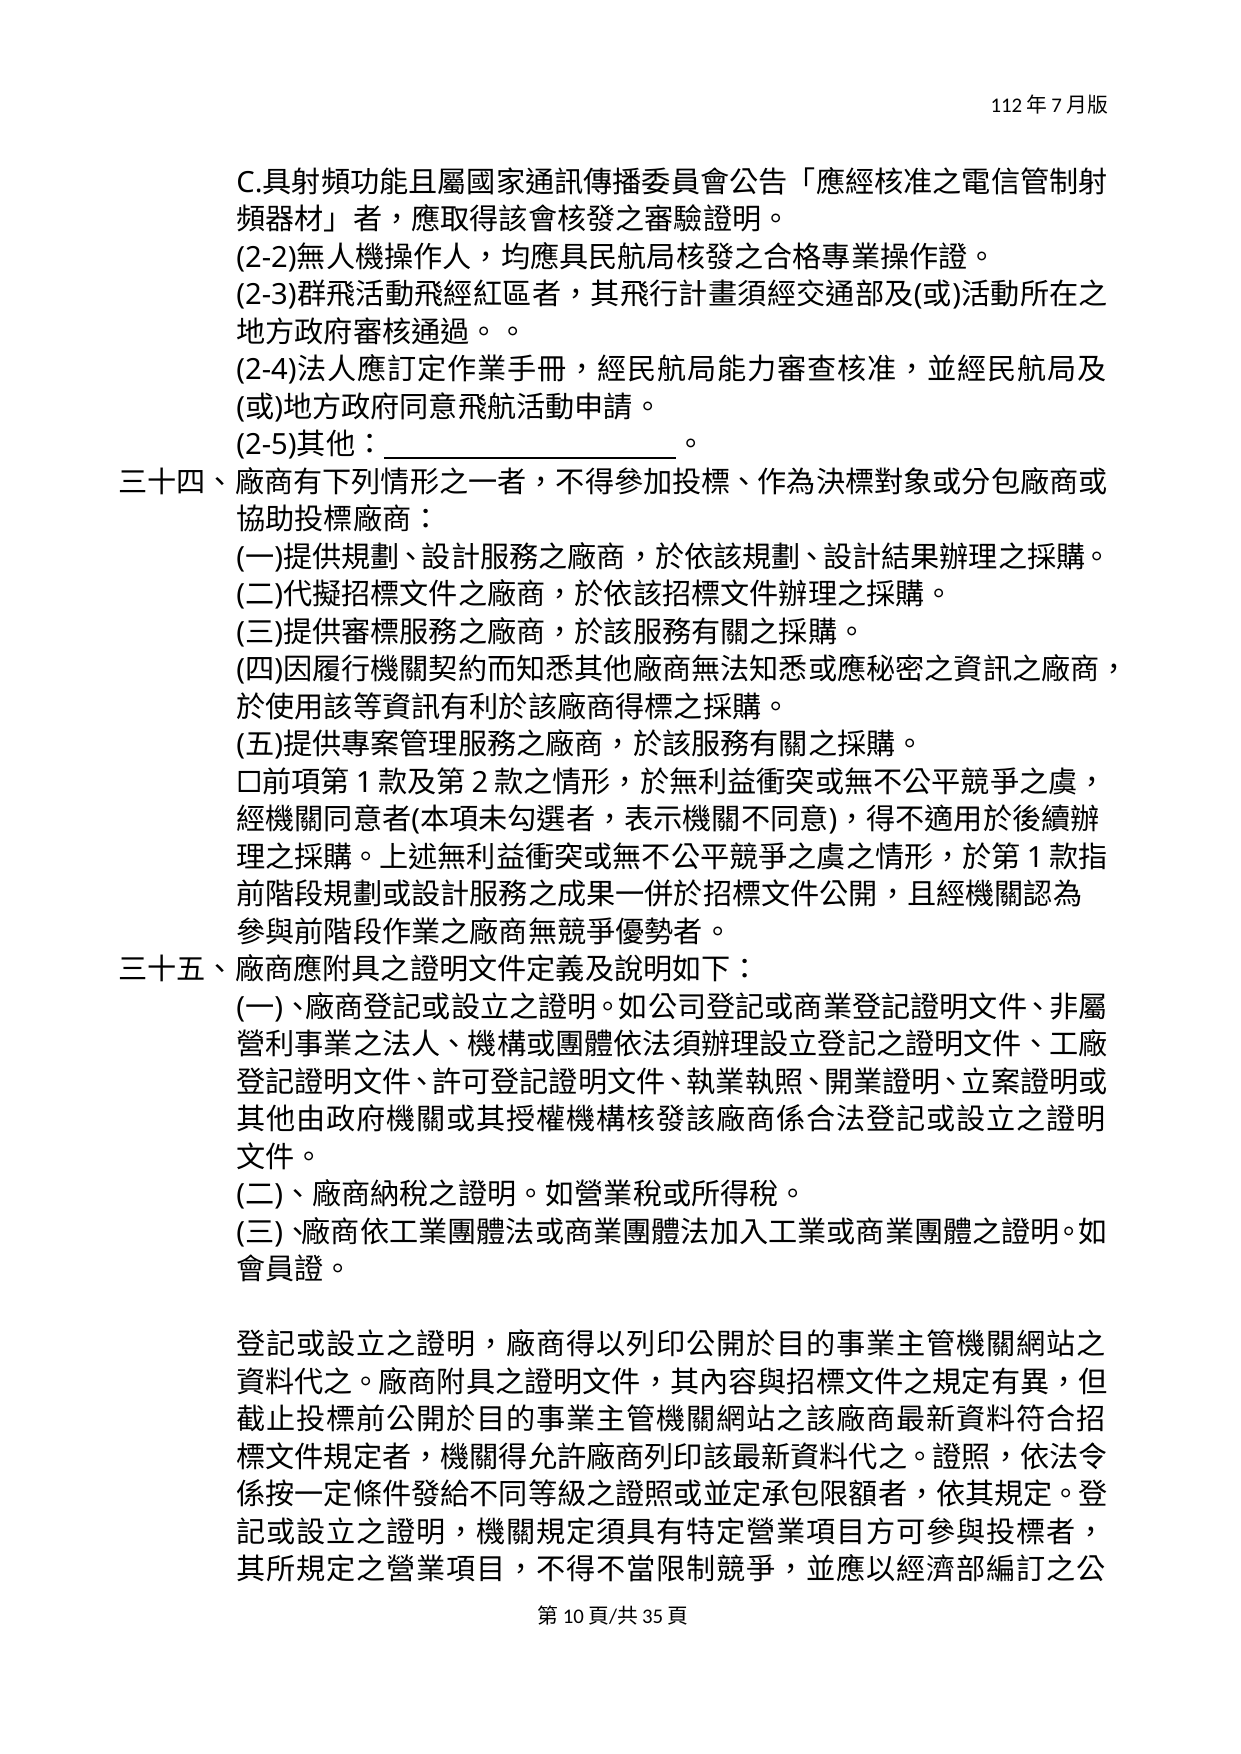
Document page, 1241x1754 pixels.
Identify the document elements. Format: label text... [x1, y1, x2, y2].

text (五)提供專案管理服務之廠商，於該服務有關之採購。 [236, 725, 1107, 762]
text (四)因履行機關契約而知悉其他廠商無法知悉或應秘密之資訊之廠商，於使用該等資訊有利於該廠商得標之採購。 [236, 650, 1107, 725]
list 廠商應附具之證明文件定義及說明如下： [118, 950, 1107, 987]
text (二)代擬招標文件之廠商，於依該招標文件辦理之採購。 [236, 575, 1107, 612]
text (一)、廠商登記或設立之證明。如公司登記或商業登記證明文件、非屬營利事業之法人、機構或團體依法須辦理設立登記之證明文件、工廠登記證明文件、許可登記證明文件、執業執照、開業證明、立案證明或其他由政府機關或其授權機構核發該廠商係合法登記或設立之證明文件。 [236, 987, 1107, 1175]
text 前項第1款及第2款之情形，於無利益衝突或無不公平競爭之虞，經機關同意者(本項未勾選者，表示機關不同意)，得不適用於後續辦理之採購。上述無利益衝突或無不公平競爭之虞之情形，於第1款指前階段規劃或設計服務之成果一併於招標文件公開，且經機關認為參與前階段作業之廠商無競爭優勢者。 [236, 762, 1107, 950]
text (二)、廠商納稅之證明。如營業稅或所得稅。 [186, 1175, 1107, 1212]
text (三)提供審標服務之廠商，於該服務有關之採購。 [236, 612, 1107, 650]
text (2-2)無人機操作人，均應具民航局核發之合格專業操作證。 [236, 237, 1107, 275]
text (2-3)群飛活動飛經紅區者，其飛行計畫須經交通部及(或)活動所在之地方政府審核通過。。 [236, 275, 1107, 350]
list 廠商有下列情形之一者，不得參加投標、作為決標對象或分包廠商或協助投標廠商： [118, 462, 1107, 537]
text C.具射頻功能且屬國家通訊傳播委員會公告「應經核准之電信管制射頻器材」者，應取得該會核發之審驗證明。 [236, 162, 1107, 237]
text 登記或設立之證明，廠商得以列印公開於目的事業主管機關網站之資料代之。廠商附具之證明文件，其內容與招標文件之規定有異，但截止投標前公開於目的事業主管機關網站之該廠商最新資料符合招標文件規定者，機關得允許廠商列印該最新資料代之。證照，依法令係按一定條件發給不同等級之證照或並定承包限額者，依其規定。登記或設立之證明，機關規定須具有特定營業項目方可參與投標者，其所規定之營業項目，不得不當限制競爭，並應以經濟部編訂之公 [236, 1325, 1107, 1587]
text (一)提供規劃、設計服務之廠商，於依該規劃、設計結果辦理之採購。 [236, 537, 1107, 575]
text (2-5)其他： 。 [236, 425, 1107, 462]
text (2-4)法人應訂定作業手冊，經民航局能力審查核准，並經民航局及(或)地方政府同意飛航活動申請。 [236, 350, 1107, 425]
text (三)、廠商依工業團體法或商業團體法加入工業或商業團體之證明。如會員證。 [236, 1212, 1107, 1287]
